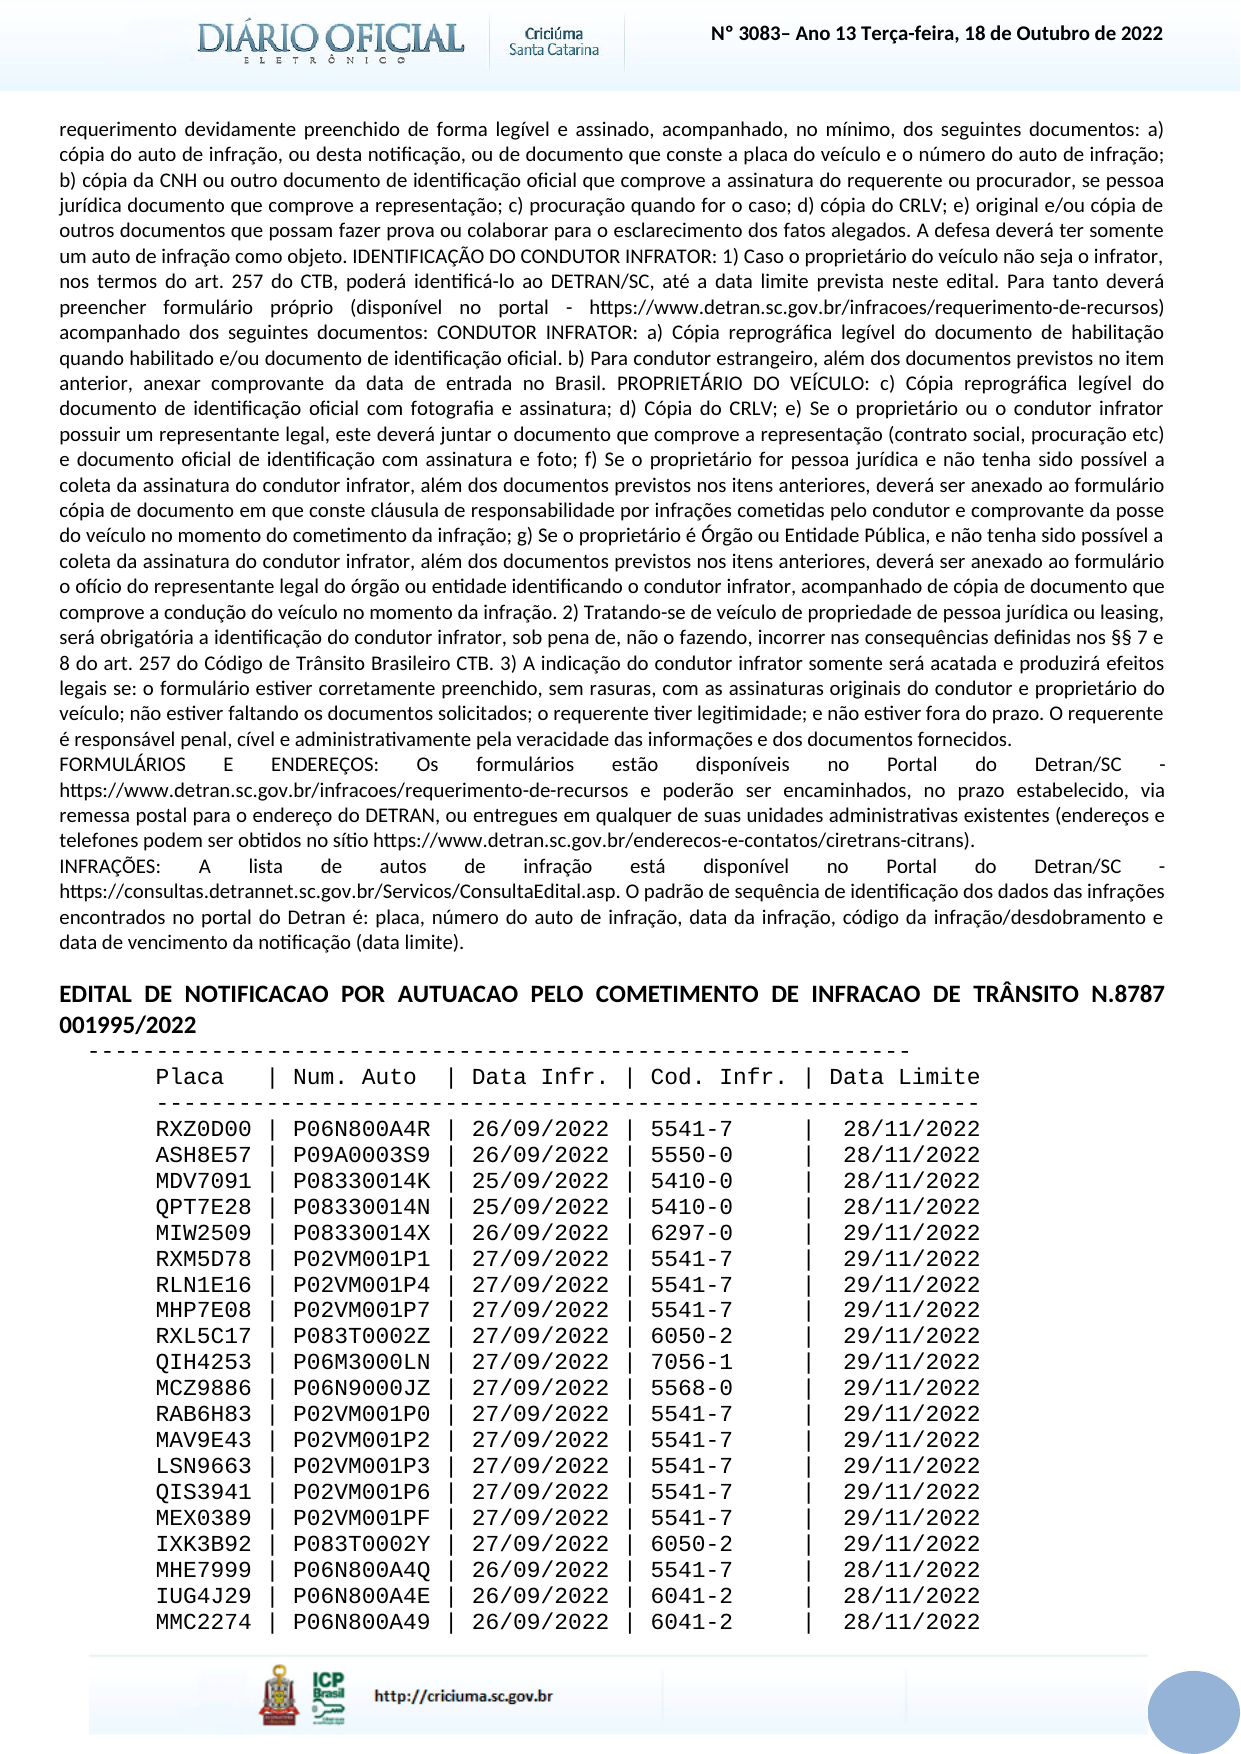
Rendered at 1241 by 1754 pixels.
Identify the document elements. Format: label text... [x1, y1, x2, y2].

text Placa | Num. Auto | Data Infr. | Cod. Infr. | Data Limite [59, 1065, 1167, 1091]
text ------------------------------------------------------------ [59, 1039, 1167, 1065]
text EDITAL DE NOTIFICACAO POR AUTUACAO PELO COMETIMENTO DE INFRACAO DE TRÂNSITO N.8787 001995/2022 [59, 955, 1167, 1039]
text ASH8E57 | P09A0003S9 | 26/09/2022 | 5550-0 | 28/11/2022 [59, 1143, 1167, 1169]
text IUG4J29 | P06N800A4E | 26/09/2022 | 6041-2 | 28/11/2022 [59, 1584, 1167, 1610]
text MMC2274 | P06N800A49 | 26/09/2022 | 6041-2 | 28/11/2022 [59, 1610, 1167, 1636]
text QPT7E28 | P08330014N | 25/09/2022 | 5410-0 | 28/11/2022 [59, 1195, 1167, 1221]
text MEX0389 | P02VM001PF | 27/09/2022 | 5541-7 | 29/11/2022 [59, 1506, 1167, 1532]
text MCZ9886 | P06N9000JZ | 27/09/2022 | 5568-0 | 29/11/2022 [59, 1377, 1167, 1403]
text RXZ0D00 | P06N800A4R | 26/09/2022 | 5541-7 | 28/11/2022 [59, 1117, 1167, 1143]
text FORMULÁRIOS E ENDEREÇOS: Os formulários estão disponíveis no Portal do Detran/SC - https://www.detran.sc.gov.br/infracoes/requerimento-de-recursos e poderão ser encaminhados, no prazo estabelecido, via remessa postal para o endereço do DETRAN, ou entregues em qualquer de suas unidades administrativas existentes (endereços e telefones podem ser obtidos no sítio https://www.detran.sc.gov.br/enderecos-e-contatos/ciretrans-citrans). [59, 751, 1167, 853]
text RLN1E16 | P02VM001P4 | 27/09/2022 | 5541-7 | 29/11/2022 [59, 1273, 1167, 1299]
text QIH4253 | P06M3000LN | 27/09/2022 | 7056-1 | 29/11/2022 [59, 1351, 1167, 1377]
text MIW2509 | P08330014X | 26/09/2022 | 6297-0 | 29/11/2022 [59, 1221, 1167, 1247]
text QIS3941 | P02VM001P6 | 27/09/2022 | 5541-7 | 29/11/2022 [59, 1480, 1167, 1506]
text MHP7E08 | P02VM001P7 | 27/09/2022 | 5541-7 | 29/11/2022 [59, 1299, 1167, 1325]
text requerimento devidamente preenchido de forma legível e assinado, acompanhado, no mínimo, dos seguintes documentos: a) cópia do auto de infração, ou desta notificação, ou de documento que conste a placa do veículo e o número do auto de infração; b) cópia da CNH ou outro documento de identificação oficial que comprove a assinatura do requerente ou procurador, se pessoa jurídica documento que comprove a representação; c) procuração quando for o caso; d) cópia do CRLV; e) original e/ou cópia de outros documentos que possam fazer prova ou colaborar para o esclarecimento dos fatos alegados. A defesa deverá ter somente um auto de infração como objeto. IDENTIFICAÇÃO DO CONDUTOR INFRATOR: 1) Caso o proprietário do veículo não seja o infrator, nos termos do art. 257 do CTB, poderá identificá-lo ao DETRAN/SC, até a data limite prevista neste edital. Para tanto deverá preencher formulário próprio (disponível no portal - https://www.detran.sc.gov.br/infracoes/requerimento-de-recursos) acompanhado dos seguintes documentos: CONDUTOR INFRATOR: a) Cópia reprográfica legível do documento de habilitação quando habilitado e/ou documento de identificação oficial. b) Para condutor estrangeiro, além dos documentos previstos no item anterior, anexar comprovante da data de entrada no Brasil. PROPRIETÁRIO DO VEÍCULO: c) Cópia reprográfica legível do documento de identificação oficial com fotografia e assinatura; d) Cópia do CRLV; e) Se o proprietário ou o condutor infrator possuir um representante legal, este deverá juntar o documento que comprove a representação (contrato social, procuração etc) e documento oficial de identificação com assinatura e foto; f) Se o proprietário for pessoa jurídica e não tenha sido possível a coleta da assinatura do condutor infrator, além dos documentos previstos nos itens anteriores, deverá ser anexado ao formulário cópia de documento em que conste cláusula de responsabilidade por infrações cometidas pelo condutor e comprovante da posse do veículo no momento do cometimento da infração; g) Se o proprietário é Órgão ou Entidade Pública, e não tenha sido possível a coleta da assinatura do condutor infrator, além dos documentos previstos nos itens anteriores, deverá ser anexado ao formulário o ofício do representante legal do órgão ou entidade identificando o condutor infrator, acompanhado de cópia de documento que comprove a condução do veículo no momento da infração. 2) Tratando-se de veículo de propriedade de pessoa jurídica ou leasing, será obrigatória a identificação do condutor infrator, sob pena de, não o fazendo, incorrer nas consequências definidas nos §§ 7 e 8 do art. 257 do Código de Trânsito Brasileiro CTB. 3) A indicação do condutor infrator somente será acatada e produzirá efeitos legais se: o formulário estiver corretamente preenchido, sem rasuras, com as assinaturas originais do condutor e proprietário do veículo; não estiver faltando os documentos solicitados; o requerente tiver legitimidade; e não estiver fora do prazo. O requerente é responsável penal, cível e administrativamente pela veracidade das informações e dos documentos fornecidos. [59, 116, 1167, 751]
text LSN9663 | P02VM001P3 | 27/09/2022 | 5541-7 | 29/11/2022 [59, 1454, 1167, 1480]
text INFRAÇÕES: A lista de autos de infração está disponível no Portal do Detran/SC - https://consultas.detrannet.sc.gov.br/Servicos/ConsultaEdital.asp. O padrão de sequência de identificação dos dados das infrações encontrados no portal do Detran é: placa, número do auto de infração, data da infração, código da infração/desdobramento e data de vencimento da notificação (data limite). [59, 853, 1167, 955]
text MHE7999 | P06N800A4Q | 26/09/2022 | 5541-7 | 28/11/2022 [59, 1558, 1167, 1584]
text MAV9E43 | P02VM001P2 | 27/09/2022 | 5541-7 | 29/11/2022 [59, 1428, 1167, 1454]
text MDV7091 | P08330014K | 25/09/2022 | 5410-0 | 28/11/2022 [59, 1169, 1167, 1195]
text ------------------------------------------------------------ [59, 1091, 1167, 1117]
text RAB6H83 | P02VM001P0 | 27/09/2022 | 5541-7 | 29/11/2022 [59, 1403, 1167, 1428]
text RXM5D78 | P02VM001P1 | 27/09/2022 | 5541-7 | 29/11/2022 [59, 1247, 1167, 1273]
text IXK3B92 | P083T0002Y | 27/09/2022 | 6050-2 | 29/11/2022 [59, 1532, 1167, 1558]
text RXL5C17 | P083T0002Z | 27/09/2022 | 6050-2 | 29/11/2022 [59, 1325, 1167, 1351]
